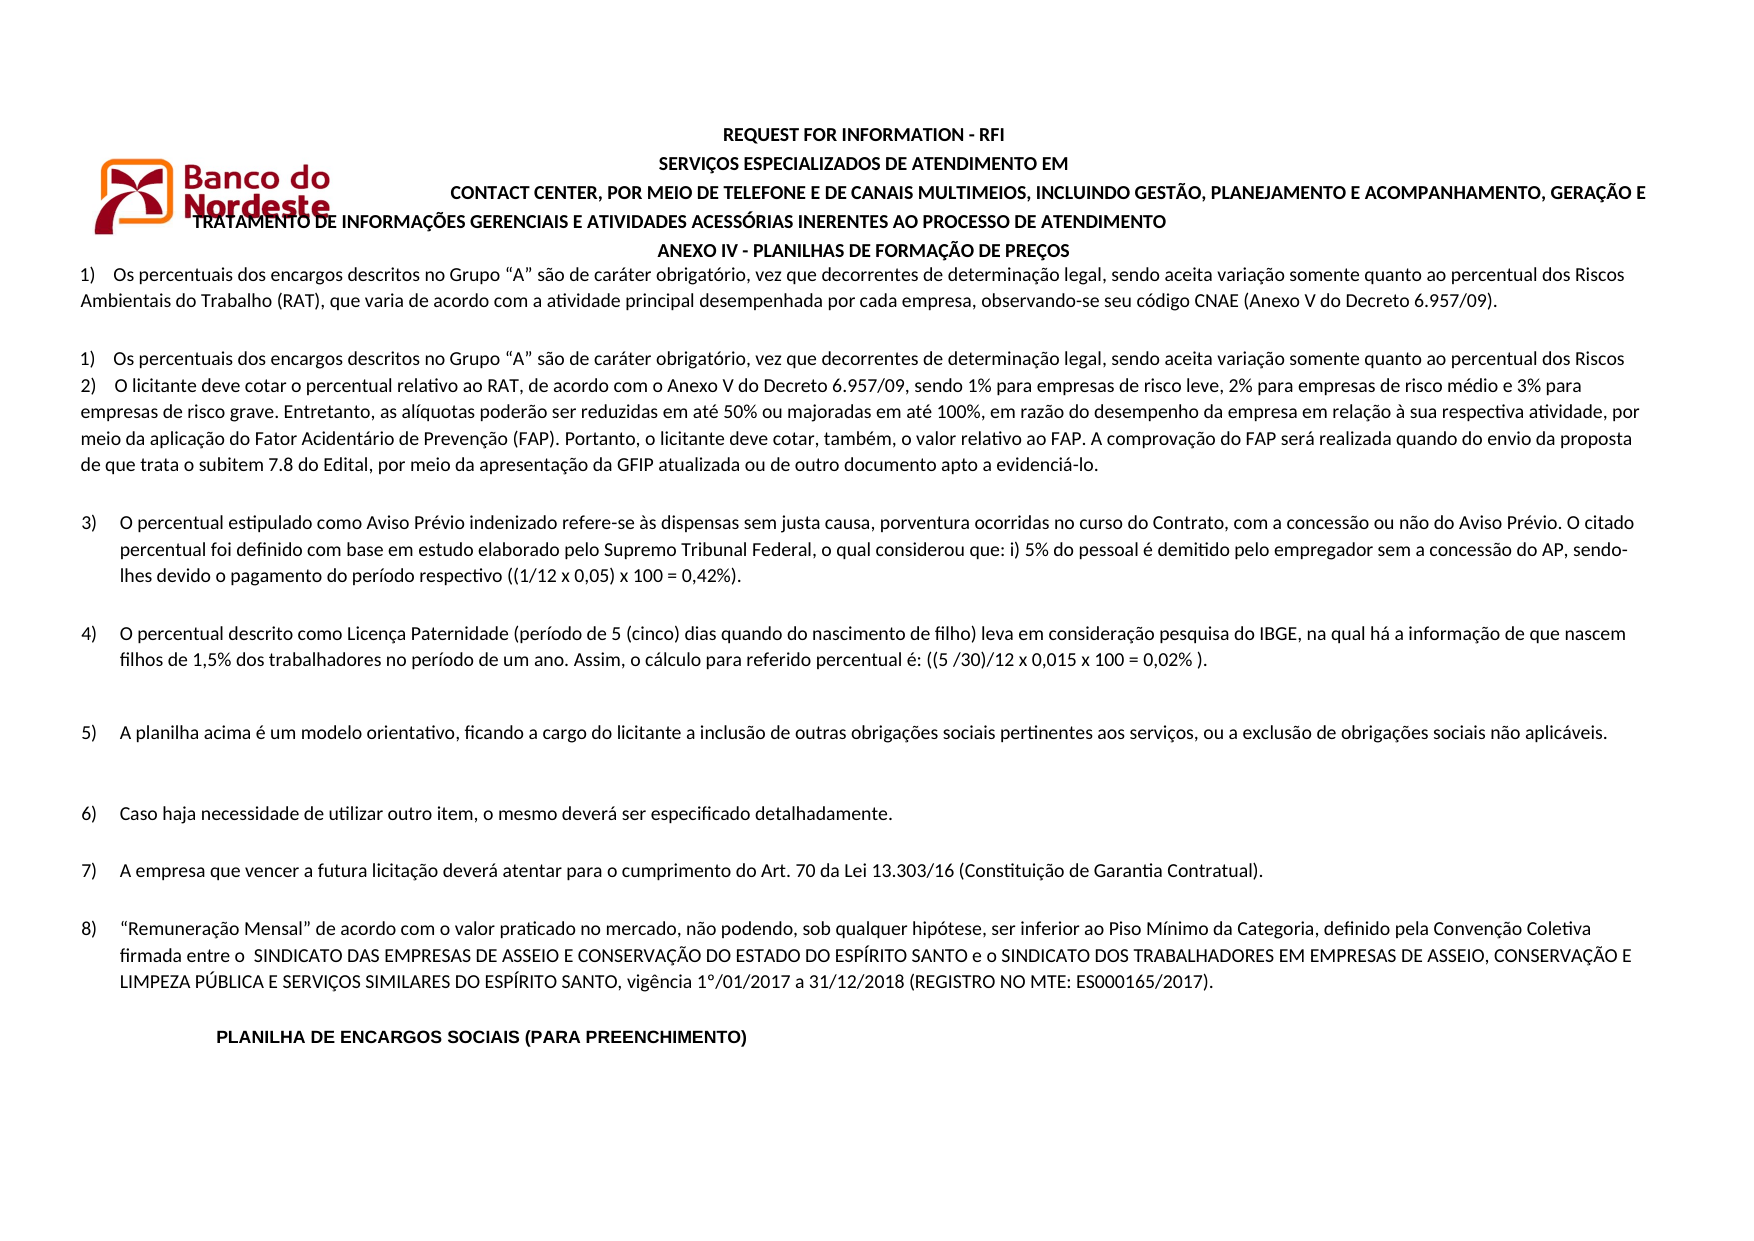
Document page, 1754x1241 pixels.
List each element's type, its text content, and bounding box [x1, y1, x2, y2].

list O percentual descrito como Licença Paternidade (período de 5 (cinco) dias quando do nascimento de filho) leva em consideração pesquisa do IBGE, na qual há a informação de que nascem filhos de 1,5% dos trabalhadores no período de um ano. Assim, o cálculo para referido percentual é: ((5 /30)/12 x 0,015 x 100 = 0,02% ). [81, 621, 1646, 672]
picture [331, 217, 336, 226]
list A empresa que vencer a futura licitação deverá atentar para o cumprimento do Art. 70 da Lei 13.303/16 (Constituição de Garantia Contratual). [81, 859, 1646, 883]
list A planilha acima é um modelo orientativo, ficando a cargo do licitante a inclusão de outras obrigações sociais pertinentes aos serviços, ou a exclusão de obrigações sociais não aplicáveis. [81, 720, 1646, 744]
list “Remuneração Mensal” de acordo com o valor praticado no mercado, não podendo, sob qualquer hipótese, ser inferior ao Piso Mínimo da Categoria, definido pela Convenção Coletiva firmada entre o SINDICATO DAS EMPRESAS DE ASSEIO E CONSERVAÇÃO DO ESTADO DO ESPÍRITO SANTO e o SINDICATO DOS TRABALHADORES EM EMPRESAS DE ASSEIO, CONSERVAÇÃO E LIMPEZA PÚBLICA E SERVIÇOS SIMILARES DO ESPÍRITO SANTO, vigência 1º/01/2017 a 31/12/2018 (REGISTRO NO MTE: ES000165/2017). [81, 916, 1646, 993]
list O percentual estipulado como Aviso Prévio indenizado refere-se às dispensas sem justa causa, porventura ocorridas no curso do Contrato, com a concessão ou não do Aviso Prévio. O citado percentual foi definido com base em estudo elaborado pelo Supremo Tribunal Federal, o qual considerou que: i) 5% do pessoal é demitido pelo empregador sem a concessão do AP, sendo-lhes devido o pagamento do período respectivo ((1/12 x 0,05) x 100 = 0,42%). [81, 510, 1646, 587]
text 1) Os percentuais dos encargos descritos no Grupo “A” são de caráter obrigatório, vez que decorrentes de determinação legal, sendo aceita variação somente quanto ao percentual dos Riscos Ambientais do Trabalho (RAT), que varia de acordo com a atividade principal desempenhada por cada empresa, observando-se seu código CNAE (Anexo V do Decreto 6.957/09). [79, 262, 1646, 313]
text PLANILHA DE ENCARGOS SOCIAIS (PARA PREENCHIMENTO) [216, 1027, 1648, 1047]
list Caso haja necessidade de utilizar outro item, o mesmo deverá ser especificado detalhadamente. [81, 801, 1646, 825]
picture [84, 149, 336, 241]
text 1) Os percentuais dos encargos descritos no Grupo “A” são de caráter obrigatório, vez que decorrentes de determinação legal, sendo aceita variação somente quanto ao percentual dos Riscos 2) O licitante deve cotar o percentual relativo ao RAT, de acordo com o Anexo V do Decreto 6.957/09, sendo 1% para empresas de risco leve, 2% para empresas de risco médio e 3% para empresas de risco grave. Entretanto, as alíquotas poderão ser reduzidas em até 50% ou majoradas em até 100%, em razão do desempenho da empresa em relação à sua respectiva atividade, por meio da aplicação do Fator Acidentário de Prevenção (FAP). Portanto, o licitante deve cotar, também, o valor relativo ao FAP. A comprovação do FAP será realizada quando do envio da proposta de que trata o subitem 7.8 do Edital, por meio da apresentação da GFIP atualizada ou de outro documento apto a evidenciá-lo. [79, 346, 1646, 477]
